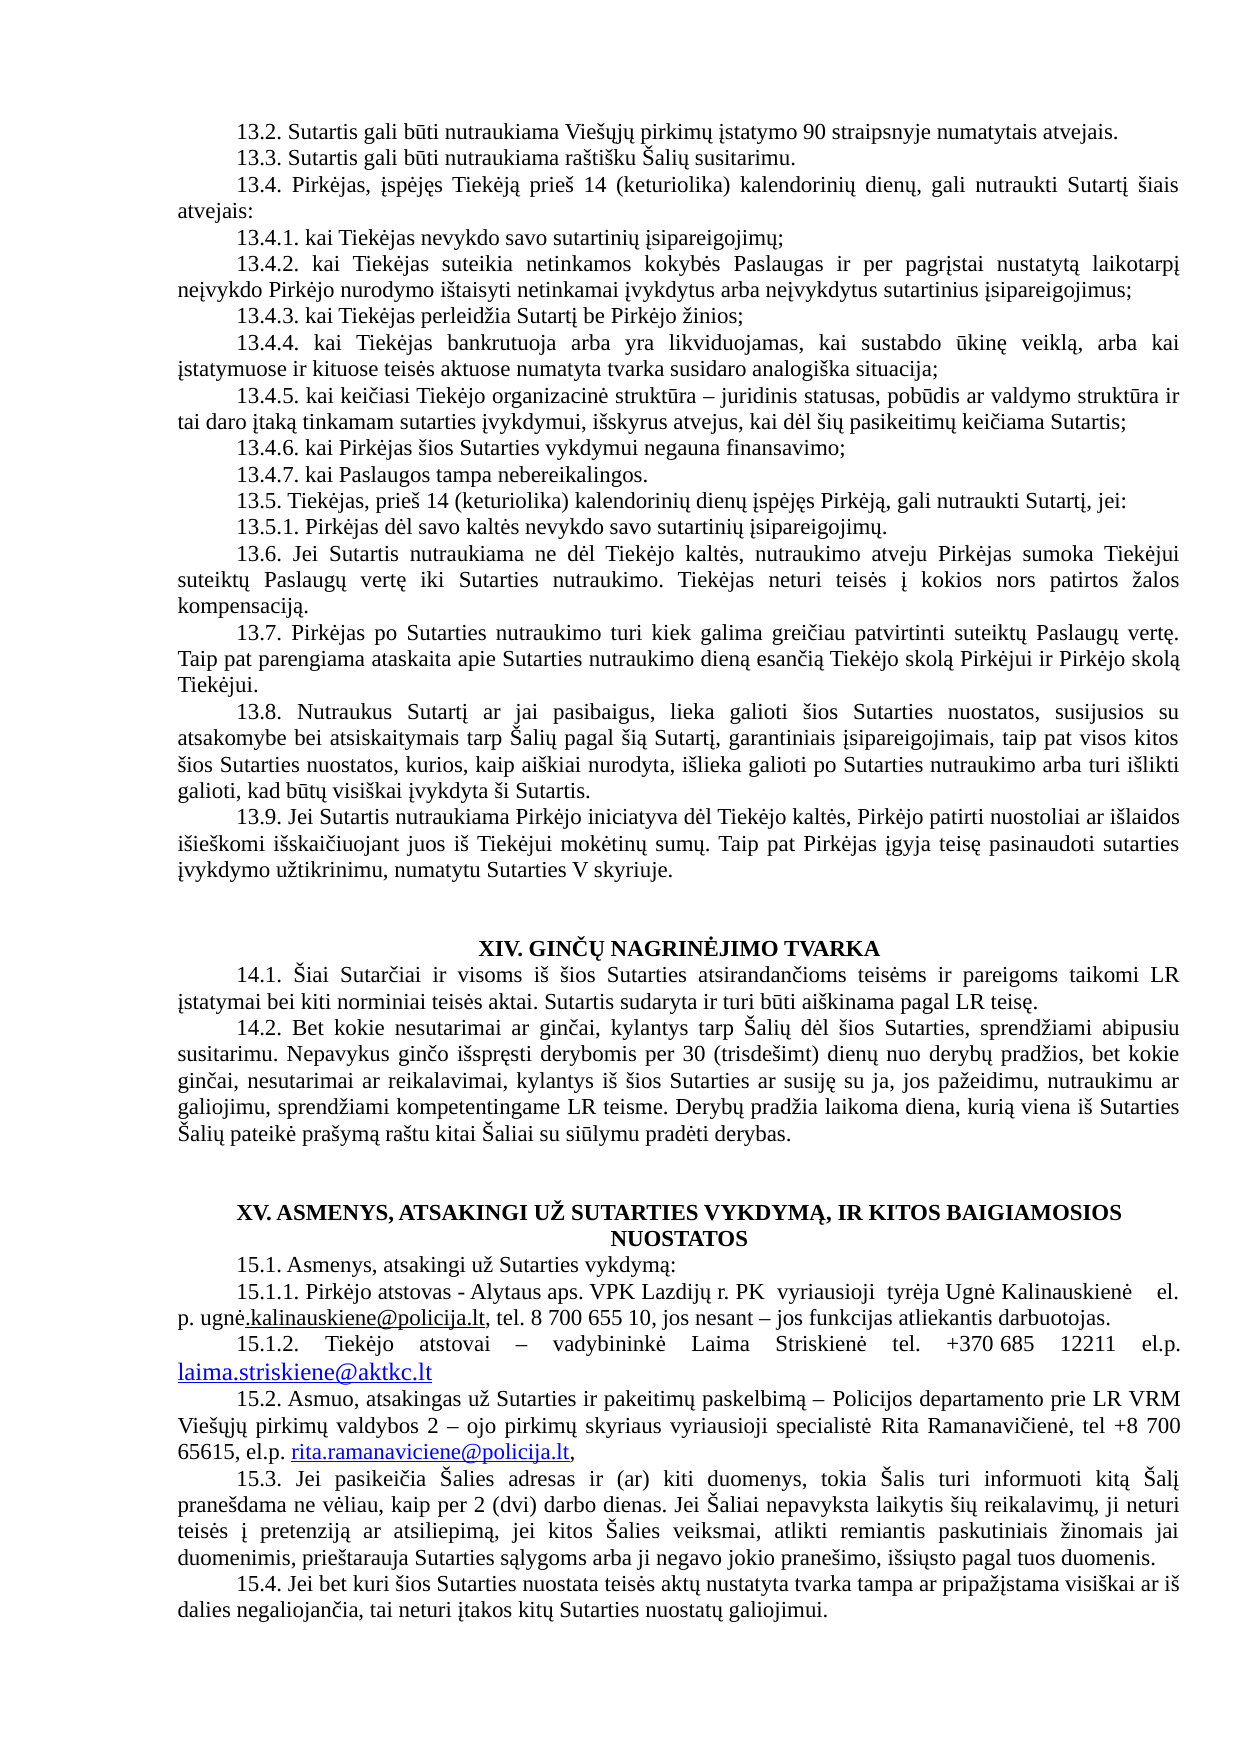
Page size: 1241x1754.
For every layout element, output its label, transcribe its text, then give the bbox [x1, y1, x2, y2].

text 13.4.4. kai Tiekėjas bankrutuoja arba yra likviduojamas, kai sustabdo ūkinę veiklą, arba kai įstatymuose ir kituose teisės aktuose numatyta tvarka susidaro analogiška situacija; [177, 329, 1181, 382]
text 13.5.1. Pirkėjas dėl savo kaltės nevykdo savo sutartinių įsipareigojimų. [177, 513, 1181, 540]
text 13.5. Tiekėjas, prieš 14 (keturiolika) kalendorinių dienų įspėjęs Pirkėją, gali nutraukti Sutartį, jei: [177, 487, 1181, 513]
text 14.2. Bet kokie nesutarimai ar ginčai, kylantys tarp Šalių dėl šios Sutarties, sprendžiami abipusiu susitarimu. Nepavykus ginčo išspręsti derybomis per 30 (trisdešimt) dienų nuo derybų pradžios, bet kokie ginčai, nesutarimai ar reikalavimai, kylantys iš šios Sutarties ar susiję su ja, jos pažeidimu, nutraukimu ar galiojimu, sprendžiami kompetentingame LR teisme. Derybų pradžia laikoma diena, kurią viena iš Sutarties Šalių pateikė prašymą raštu kitai Šaliai su siūlymu pradėti derybas. [177, 1014, 1181, 1146]
text 13.8. Nutraukus Sutartį ar jai pasibaigus, lieka galioti šios Sutarties nuostatos, susijusios su atsakomybe bei atsiskaitymais tarp Šalių pagal šią Sutartį, garantiniais įsipareigojimais, taip pat visos kitos šios Sutarties nuostatos, kurios, kaip aiškiai nurodyta, išlieka galioti po Sutarties nutraukimo arba turi išlikti galioti, kad būtų visiškai įvykdyta ši Sutartis. [177, 698, 1181, 803]
text 13.4.7. kai Paslaugos tampa nebereikalingos. [177, 461, 1181, 487]
text 15.1. Asmenys, atsakingi už Sutarties vykdymą: [177, 1251, 1181, 1278]
text 13.4.1. kai Tiekėjas nevykdo savo sutartinių įsipareigojimų; [177, 223, 1181, 250]
text 15.4. Jei bet kuri šios Sutarties nuostata teisės aktų nustatyta tvarka tampa ar pripažįstama visiškai ar iš dalies negaliojančia, tai neturi įtakos kitų Sutarties nuostatų galiojimui. [177, 1570, 1181, 1623]
text 15.1.1. Pirkėjo atstovas - Alytaus aps. VPK Lazdijų r. PK vyriausioji tyrėja Ugnė Kalinauskienė el. p. ugnė.kalinauskiene@policija.lt, tel. 8 700 655 10, jos nesant – jos funkcijas atliekantis darbuotojas. [177, 1278, 1181, 1330]
text XV. ASMENYS, ATSAKINGI UŽ SUTARTIES VYKDYMĄ, IR KITOS BAIGIAMOSIOS NUOSTATOS [177, 1199, 1181, 1251]
text 13.4.6. kai Pirkėjas šios Sutarties vykdymui negauna finansavimo; [177, 434, 1181, 461]
text 13.4.2. kai Tiekėjas suteikia netinkamos kokybės Paslaugas ir per pagrįstai nustatytą laikotarpį neįvykdo Pirkėjo nurodymo ištaisyti netinkamai įvykdytus arba neįvykdytus sutartinius įsipareigojimus; [177, 250, 1181, 303]
text 15.2. Asmuo, atsakingas už Sutarties ir pakeitimų paskelbimą – Policijos departamento prie LR VRM Viešųjų pirkimų valdybos 2 – ojo pirkimų skyriaus vyriausioji specialistė Rita Ramanavičienė, tel +8 700 65615, el.p. rita.ramanaviciene@policija.lt, [177, 1386, 1181, 1464]
text XIV. GINČŲ NAGRINĖJIMO TVARKA [177, 935, 1181, 961]
text 13.9. Jei Sutartis nutraukiama Pirkėjo iniciatyva dėl Tiekėjo kaltės, Pirkėjo patirti nuostoliai ar išlaidos išieškomi išskaičiuojant juos iš Tiekėjui mokėtinų sumų. Taip pat Pirkėjas įgyja teisę pasinaudoti sutarties įvykdymo užtikrinimu, numatytu Sutarties V skyriuje. [177, 803, 1181, 882]
text 14.1. Šiai Sutarčiai ir visoms iš šios Sutarties atsirandančioms teisėms ir pareigoms taikomi LR įstatymai bei kiti norminiai teisės aktai. Sutartis sudaryta ir turi būti aiškinama pagal LR teisę. [177, 961, 1181, 1014]
text 15.1.2. Tiekėjo atstovai – vadybininkė Laima Striskienė tel. +370 685 12211 el.p. laima.striskiene@aktkc.lt [177, 1330, 1181, 1386]
text 13.2. Sutartis gali būti nutraukiama Viešųjų pirkimų įstatymo 90 straipsnyje numatytais atvejais. [177, 118, 1181, 144]
text 13.7. Pirkėjas po Sutarties nutraukimo turi kiek galima greičiau patvirtinti suteiktų Paslaugų vertę. Taip pat parengiama ataskaita apie Sutarties nutraukimo dieną esančią Tiekėjo skolą Pirkėjui ir Pirkėjo skolą Tiekėjui. [177, 619, 1181, 698]
text 13.4.5. kai keičiasi Tiekėjo organizacinė struktūra – juridinis statusas, pobūdis ar valdymo struktūra ir tai daro įtaką tinkamam sutarties įvykdymui, išskyrus atvejus, kai dėl šių pasikeitimų keičiama Sutartis; [177, 382, 1181, 434]
text 15.3. Jei pasikeičia Šalies adresas ir (ar) kiti duomenys, tokia Šalis turi informuoti kitą Šalį pranešdama ne vėliau, kaip per 2 (dvi) darbo dienas. Jei Šaliai nepavyksta laikytis šių reikalavimų, ji neturi teisės į pretenziją ar atsiliepimą, jei kitos Šalies veiksmai, atlikti remiantis paskutiniais žinomais jai duomenimis, prieštarauja Sutarties sąlygoms arba ji negavo jokio pranešimo, išsiųsto pagal tuos duomenis. [177, 1464, 1181, 1570]
text 13.6. Jei Sutartis nutraukiama ne dėl Tiekėjo kaltės, nutraukimo atveju Pirkėjas sumoka Tiekėjui suteiktų Paslaugų vertę iki Sutarties nutraukimo. Tiekėjas neturi teisės į kokios nors patirtos žalos kompensaciją. [177, 540, 1181, 619]
text 13.4.3. kai Tiekėjas perleidžia Sutartį be Pirkėjo žinios; [177, 303, 1181, 329]
text 13.4. Pirkėjas, įspėjęs Tiekėją prieš 14 (keturiolika) kalendorinių dienų, gali nutraukti Sutartį šiais atvejais: [177, 171, 1181, 223]
text 13.3. Sutartis gali būti nutraukiama raštišku Šalių susitarimu. [177, 144, 1181, 171]
